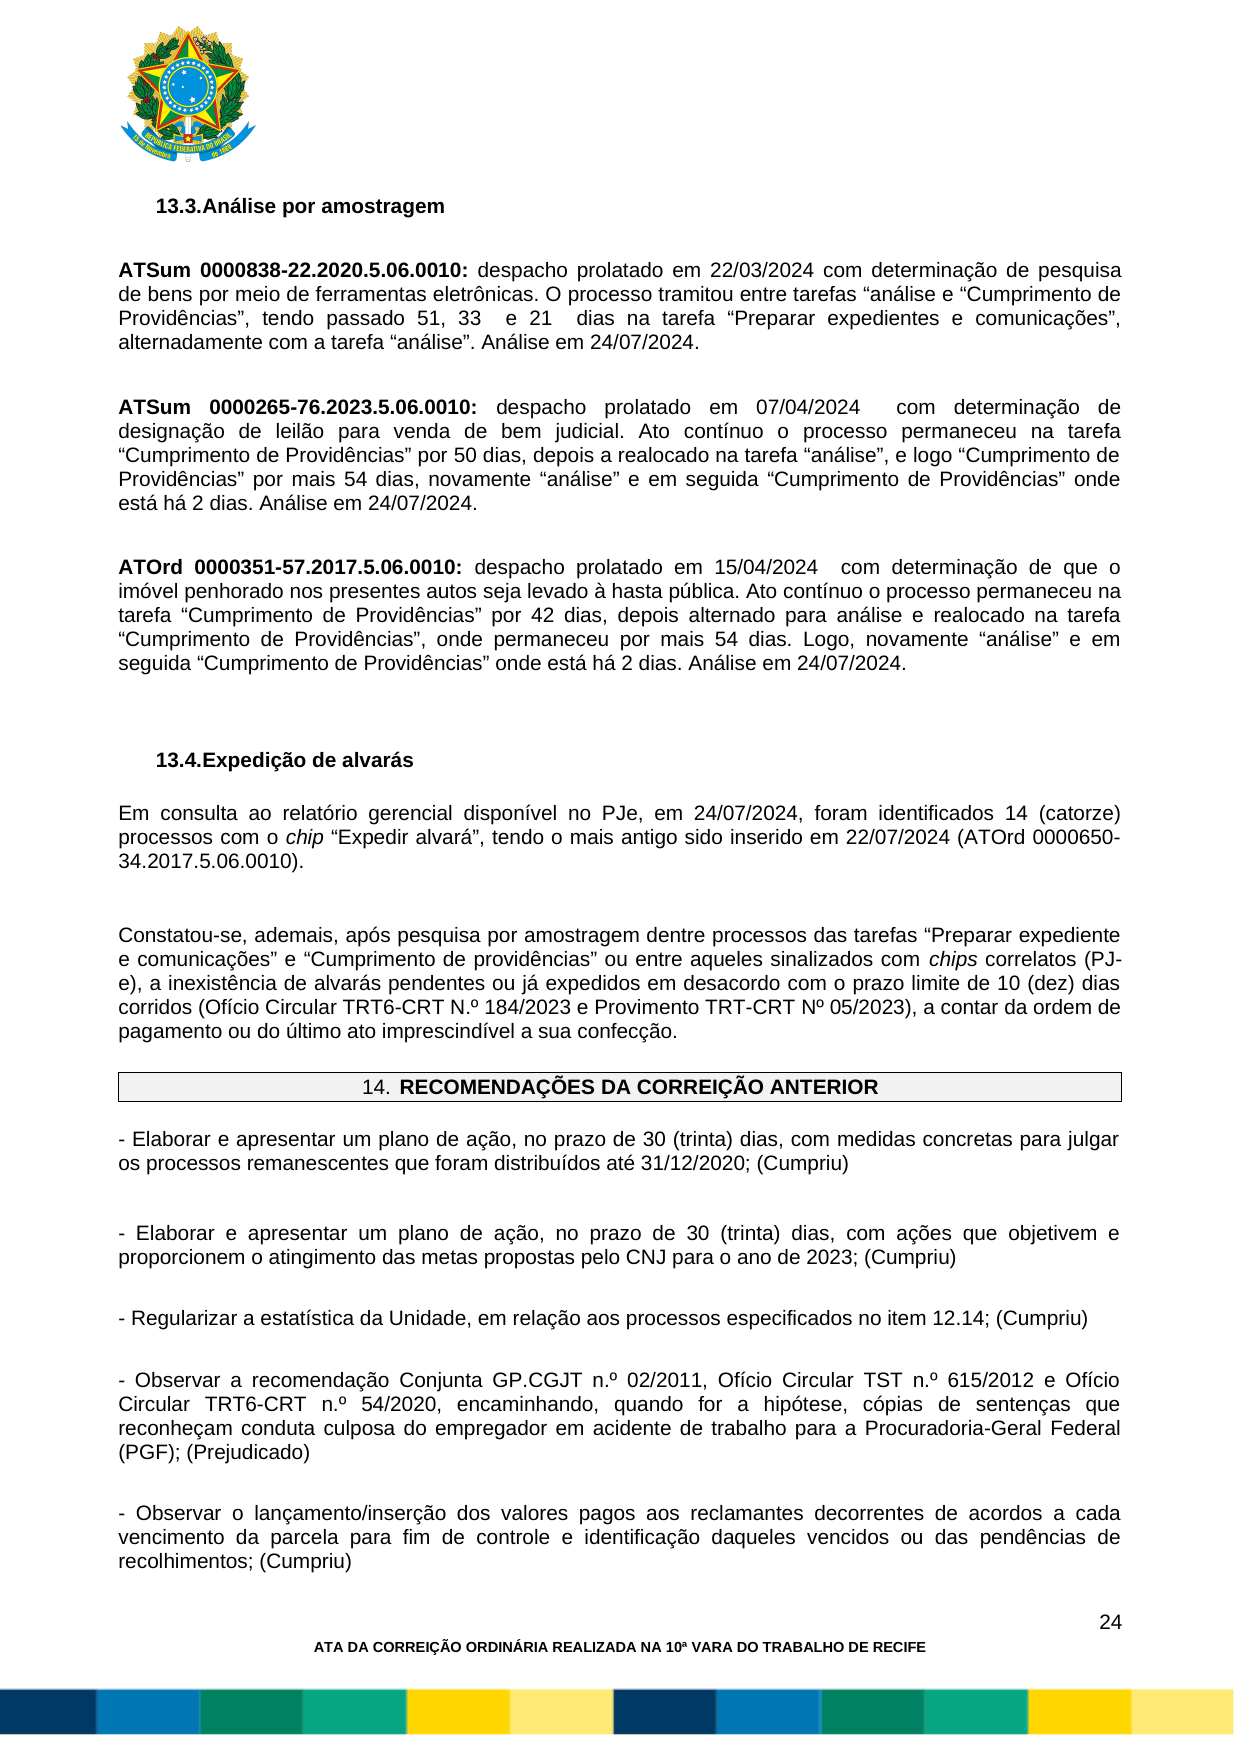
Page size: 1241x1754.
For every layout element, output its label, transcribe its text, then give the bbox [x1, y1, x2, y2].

text - Observar a recomendação Conjunta GP.CGJT n.º 02/2011, Ofício Circular TST n.º 615/2012 e Ofício Circular TRT6-CRT n.º 54/2020, encaminhando, quando for a hipótese, cópias de sentenças que reconheçam conduta culposa do empregador em acidente de trabalho para a Procuradoria-Geral Federal (PGF); (Prejudicado) [118, 1368, 1122, 1463]
text - Elaborar e apresentar um plano de ação, no prazo de 30 (trinta) dias, com medidas concretas para julgar os processos remanescentes que foram distribuídos até 31/12/2020; (Cumpriu) [118, 1127, 1122, 1175]
text - Observar o lançamento/inserção dos valores pagos aos reclamantes decorrentes de acordos a cada vencimento da parcela para fim de controle e identificação daqueles vencidos ou das pendências de recolhimentos; (Cumpriu) [118, 1501, 1122, 1573]
list Expedição de alvarás [156, 748, 1122, 772]
text ATSum 0000265-76.2023.5.06.0010: despacho prolatado em 07/04/2024 com determinação de designação de leilão para venda de bem judicial. Ato contínuo o processo permaneceu na tarefa “Cumprimento de Providências” por 50 dias, depois a realocado na tarefa “análise”, e logo “Cumprimento de Providências” por mais 54 dias, novamente “análise” e em seguida “Cumprimento de Providências” onde está há 2 dias. Análise em 24/07/2024. [118, 395, 1122, 514]
list RECOMENDAÇÕES DA CORREIÇÃO ANTERIOR [119, 1073, 1121, 1101]
text - Regularizar a estatística da Unidade, em relação aos processos especificados no item 12.14; (Cumpriu) [118, 1306, 1122, 1330]
text ATSum 0000838-22.2020.5.06.0010: despacho prolatado em 22/03/2024 com determinação de pesquisa de bens por meio de ferramentas eletrônicas. O processo tramitou entre tarefas “análise e “Cumprimento de Providências”, tendo passado 51, 33 e 21 dias na tarefa “Preparar expedientes e comunicações”, alternadamente com a tarefa “análise”. Análise em 24/07/2024. [118, 258, 1122, 354]
text ATOrd 0000351-57.2017.5.06.0010: despacho prolatado em 15/04/2024 com determinação de que o imóvel penhorado nos presentes autos seja levado à hasta pública. Ato contínuo o processo permaneceu na tarefa “Cumprimento de Providências” por 42 dias, depois alternado para análise e realocado na tarefa “Cumprimento de Providências”, onde permaneceu por mais 54 dias. Logo, novamente “análise” e em seguida “Cumprimento de Providências” onde está há 2 dias. Análise em 24/07/2024. [118, 555, 1122, 675]
list Análise por amostragem [156, 194, 1122, 218]
text Constatou-se, ademais, após pesquisa por amostragem dentre processos das tarefas “Preparar expediente e comunicações” e “Cumprimento de providências” ou entre aqueles sinalizados com chips correlatos (PJ-e), a inexistência de alvarás pendentes ou já expedidos em desacordo com o prazo limite de 10 (dez) dias corridos (Ofício Circular TRT6-CRT N.º 184/2023 e Provimento TRT-CRT Nº 05/2023), a contar da ordem de pagamento ou do último ato imprescindível a sua confecção. [118, 923, 1122, 1043]
text - Elaborar e apresentar um plano de ação, no prazo de 30 (trinta) dias, com ações que objetivem e proporcionem o atingimento das metas propostas pelo CNJ para o ano de 2023; (Cumpriu) [118, 1221, 1122, 1269]
text Em consulta ao relatório gerencial disponível no PJe, em 24/07/2024, foram identificados 14 (catorze) processos com o chip “Expedir alvará”, tendo o mais antigo sido inserido em 22/07/2024 (ATOrd 0000650-34.2017.5.06.0010). [118, 801, 1122, 873]
